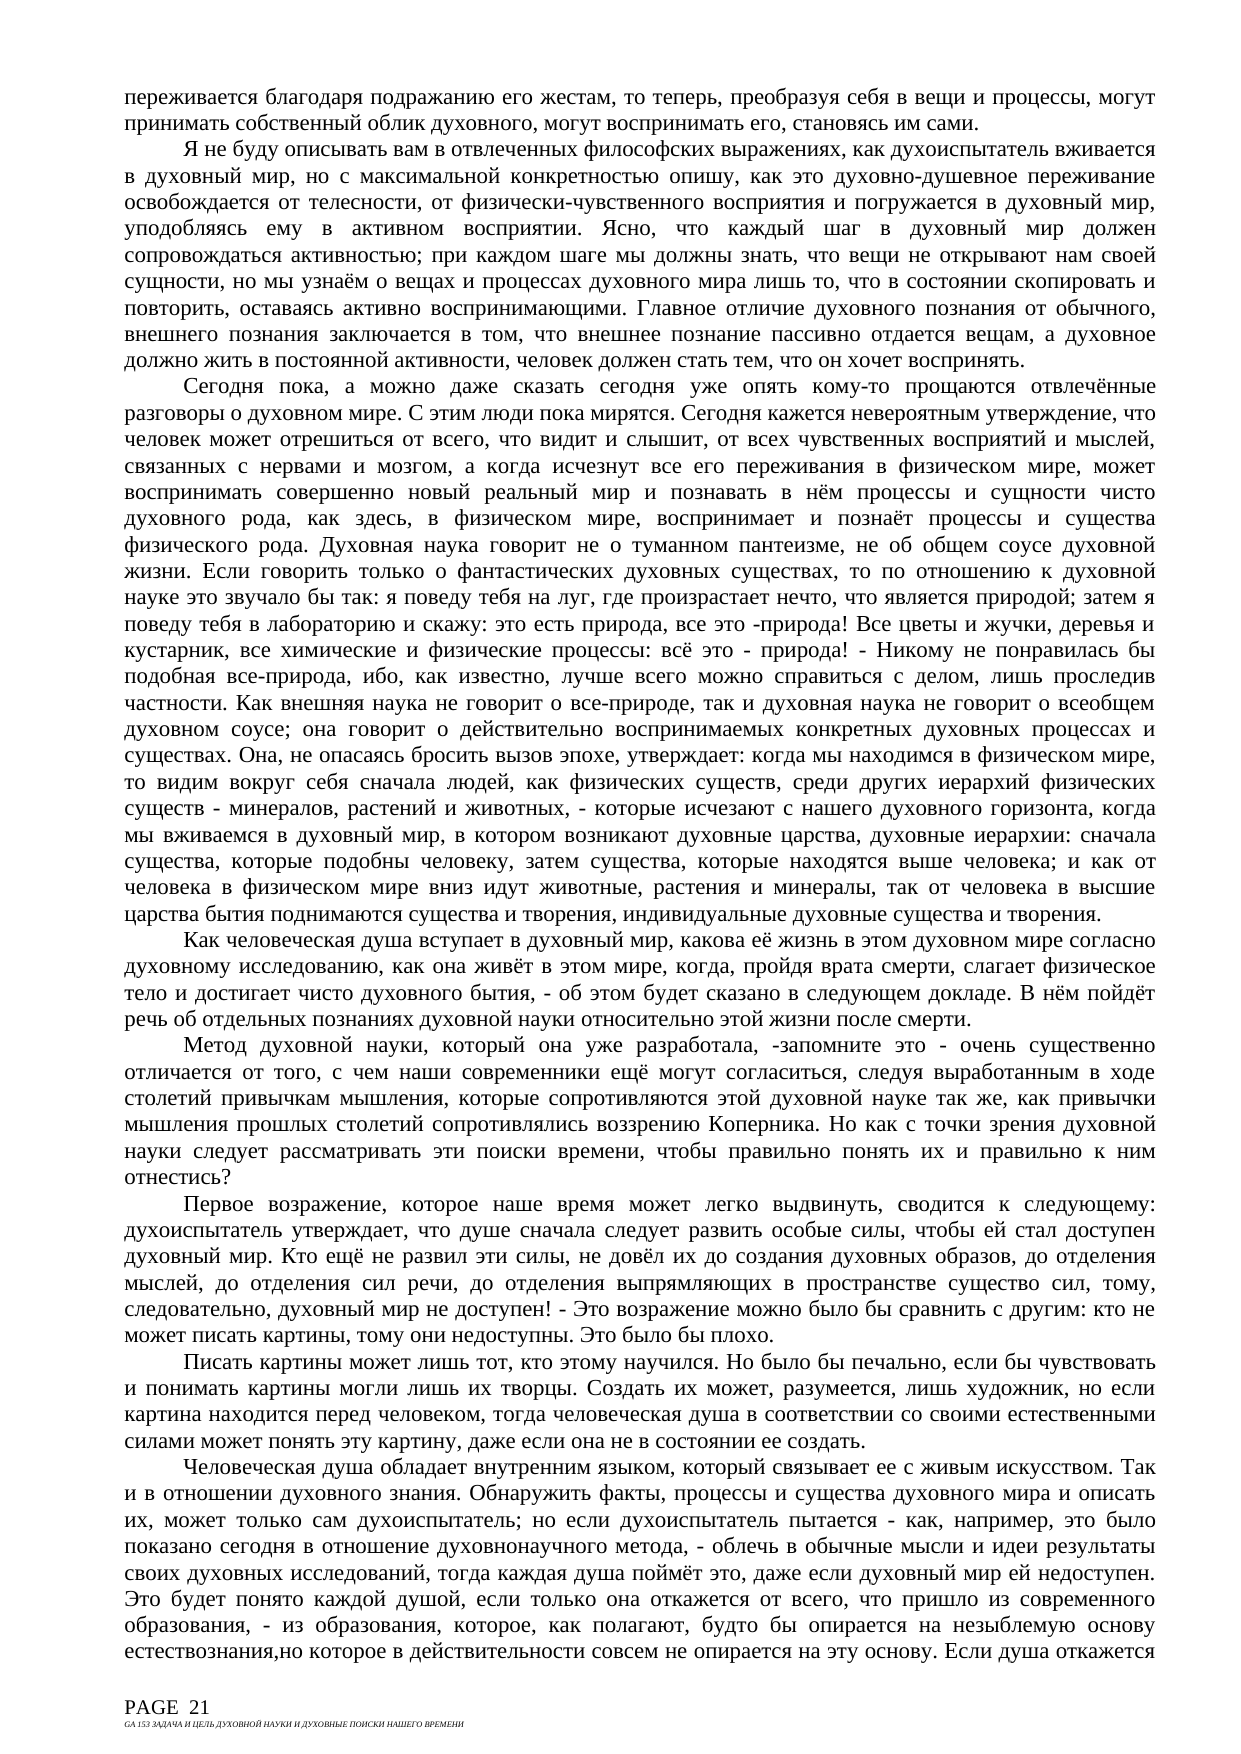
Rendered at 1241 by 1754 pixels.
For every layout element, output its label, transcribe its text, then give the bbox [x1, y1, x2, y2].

text Метод духовной науки, который она уже разработала, -запомните это - очень существенно отличается от того, с чем наши современники ещё могут согласиться, следуя выработанным в ходе столетий привычкам мышления, которые сопротивляются этой духовной науке так же, как привычки мышления прошлых столетий сопротивлялись воззрению Коперника. Но как с точки зрения духовной науки следует рассматривать эти поиски времени, чтобы правильно понять их и правильно к ним отнестись? [124, 1031, 1157, 1189]
text Первое возражение, которое наше время может легко выдвинуть, сводится к следующему: духоиспытатель утверждает, что душе сначала следует развить особые силы, чтобы ей стал доступен духовный мир. Кто ещё не развил эти силы, не довёл их до создания духовных образов, до отделения мыслей, до отделения сил речи, до отделения выпрямляющих в пространстве существо сил, тому, следовательно, духовный мир не доступен! - Это возражение можно было бы сравнить с другим: кто не может писать картины, тому они недоступны. Это было бы плохо. [124, 1189, 1157, 1348]
text переживается благодаря подражанию его жестам, то теперь, преобразуя себя в вещи и процессы, могут принимать собственный облик духовного, могут воспринимать его, становясь им сами. [124, 83, 1157, 135]
text Я не буду описывать вам в отвлеченных философских выражениях, как духоиспытатель вживается в духовный мир, но с максимальной конкретностью опишу, как это духовно-душевное переживание освобождается от телесности, от физически-чувственного восприятия и погружается в духовный мир, уподобляясь ему в активном восприятии. Ясно, что каждый шаг в духовный мир должен сопровождаться активностью; при каждом шаге мы должны знать, что вещи не открывают нам своей сущности, но мы узнаём о вещах и процессах духовного мира лишь то, что в состоянии скопировать и повторить, оставаясь активно воспринимающими. Главное отличие духовного познания от обычного, внешнего познания заключается в том, что внешнее познание пассивно отдается вещам, а духовное должно жить в постоянной активности, человек должен стать тем, что он хочет воспринять. [124, 135, 1157, 373]
text Человеческая душа обладает внутренним языком, который связывает ее с живым искусством. Так и в отношении духовного знания. Обнаружить факты, процессы и существа духовного мира и описать их, может только сам духоиспытатель; но если духоиспытатель пытается - как, например, это было показано сегодня в отношение духовнонаучного метода, - облечь в обычные мысли и идеи результаты своих духовных исследований, тогда каждая душа поймёт это, даже если духовный мир ей недоступен. Это будет понято каждой душой, если только она откажется от всего, что пришло из современного образования, - из образования, которое, как полагают, будто бы опирается на незыблемую основу естествознания,но которое в действительности совсем не опирается на эту основу. Если душа откажется [124, 1453, 1157, 1664]
text Писать картины может лишь тот, кто этому научился. Но было бы печально, если бы чувствовать и понимать картины могли лишь их творцы. Создать их может, разумеется, лишь художник, но если картина находится перед человеком, тогда человеческая душа в соответствии со своими естественными силами может понять эту картину, даже если она не в состоянии ее создать. [124, 1348, 1157, 1453]
text Сегодня пока, а можно даже сказать сегодня уже опять кому-то прощаются отвлечённые разговоры о духовном мире. С этим люди пока мирятся. Сегодня кажется невероятным утверждение, что человек может отрешиться от всего, что видит и слышит, от всех чувственных восприятий и мыслей, связанных с нервами и мозгом, а когда исчезнут все его переживания в физическом мире, может воспринимать совершенно новый реальный мир и познавать в нём процессы и сущности чисто духовного рода, как здесь, в физическом мире, воспринимает и познаёт процессы и существа физического рода. Духовная наука говорит не о туманном пантеизме, не об общем соусе духовной жизни. Если говорить только о фантастических духовных существах, то по отношению к духовной науке это звучало бы так: я поведу тебя на луг, где произрастает нечто, что является природой; затем я поведу тебя в лабораторию и скажу: это есть природа, все это -природа! Все цветы и жучки, деревья и кустарник, все химические и физические процессы: всё это - природа! - Никому не понравилась бы подобная все-природа, ибо, как известно, лучше всего можно справиться с делом, лишь проследив частности. Как внешняя наука не говорит о все-природе, так и духовная наука не говорит о всеобщем духовном соусе; она говорит о действительно воспринимаемых конкретных духовных процессах и существах. Она, не опасаясь бросить вызов эпохе, утверждает: когда мы находимся в физическом мире, то видим вокруг себя сначала людей, как физических существ, среди других иерархий физических существ - минералов, растений и животных, - которые исчезают с нашего духовного горизонта, когда мы вживаемся в духовный мир, в котором возникают духовные царства, духовные иерархии: сначала существа, которые подобны человеку, затем существа, которые находятся выше человека; и как от человека в физическом мире вниз идут животные, растения и минералы, так от человека в высшие царства бытия поднимаются существа и творения, индивидуальные духовные существа и творения. [124, 373, 1157, 926]
text Как человеческая душа вступает в духовный мир, какова её жизнь в этом духовном мире согласно духовному исследованию, как она живёт в этом мире, когда, пройдя врата смерти, слагает физическое тело и достигает чисто духовного бытия, - об этом будет сказано в следующем докладе. В нём пойдёт речь об отдельных познаниях духовной науки относительно этой жизни после смерти. [124, 926, 1157, 1031]
